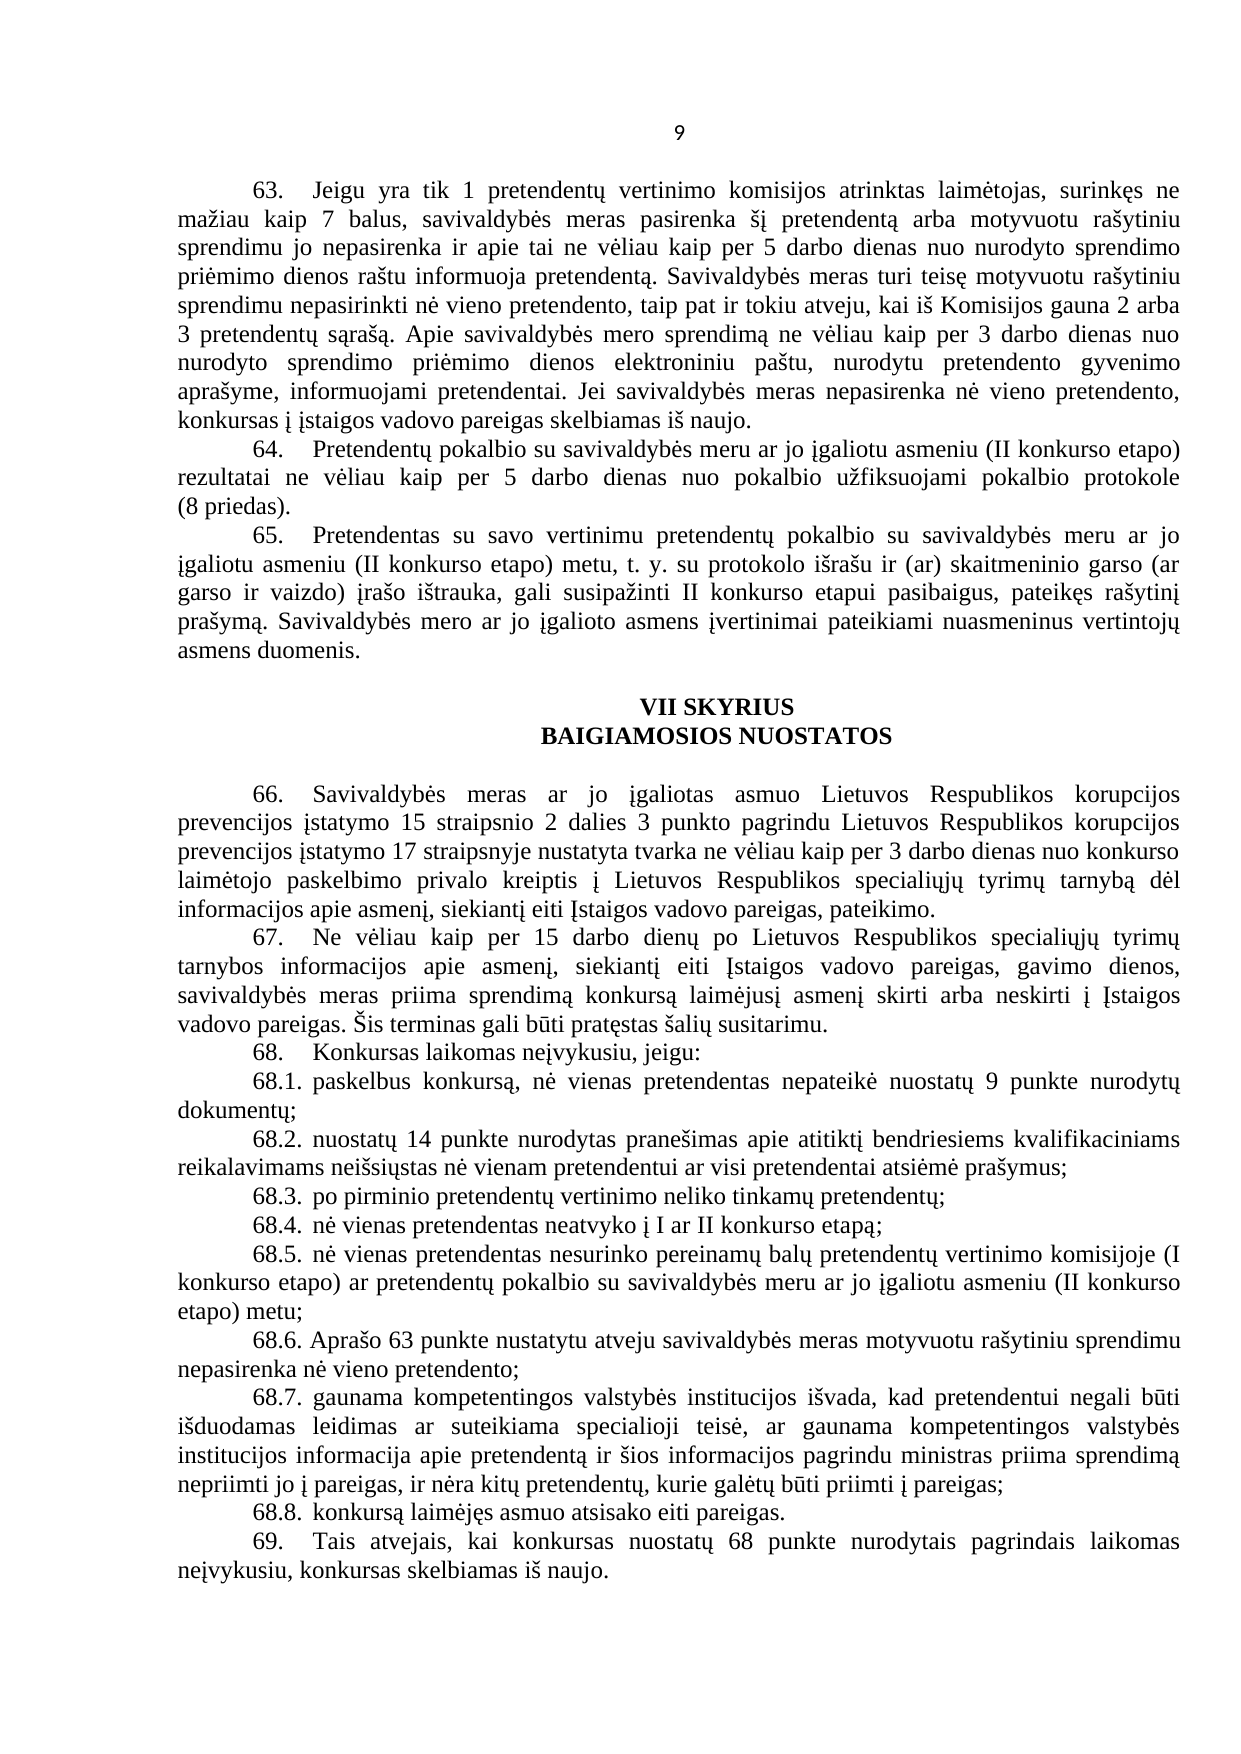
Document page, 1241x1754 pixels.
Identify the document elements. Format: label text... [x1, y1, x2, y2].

text 68.3. po pirminio pretendentų vertinimo neliko tinkamų pretendentų; [177, 1181, 1181, 1210]
text BAIGIAMOSIOS NUOSTATOS [177, 721, 1181, 750]
text 69. Tais atvejais, kai konkursas nuostatų 68 punkte nurodytais pagrindais laikomas neįvykusiu, konkursas skelbiamas iš naujo. [177, 1526, 1181, 1584]
text 66. Savivaldybės meras ar jo įgaliotas asmuo Lietuvos Respublikos korupcijos prevencijos įstatymo 15 straipsnio 2 dalies 3 punkto pagrindu Lietuvos Respublikos korupcijos prevencijos įstatymo 17 straipsnyje nustatyta tvarka ne vėliau kaip per 3 darbo dienas nuo konkurso laimėtojo paskelbimo privalo kreiptis į Lietuvos Respublikos specialiųjų tyrimų tarnybą dėl informacijos apie asmenį, siekiantį eiti Įstaigos vadovo pareigas, pateikimo. [177, 779, 1181, 922]
text VII SKYRIUS [177, 692, 1181, 721]
text 68.8. konkursą laimėjęs asmuo atsisako eiti pareigas. [177, 1497, 1181, 1526]
text 68.7. gaunama kompetentingos valstybės institucijos išvada, kad pretendentui negali būti išduodamas leidimas ar suteikiama specialioji teisė, ar gaunama kompetentingos valstybės institucijos informacija apie pretendentą ir šios informacijos pagrindu ministras priima sprendimą nepriimti jo į pareigas, ir nėra kitų pretendentų, kurie galėtų būti priimti į pareigas; [177, 1382, 1181, 1497]
text 68.6. Aprašo 63 punkte nustatytu atveju savivaldybės meras motyvuotu rašytiniu sprendimu nepasirenka nė vieno pretendento; [177, 1325, 1181, 1382]
text 64. Pretendentų pokalbio su savivaldybės meru ar jo įgaliotu asmeniu (II konkurso etapo) rezultatai ne vėliau kaip per 5 darbo dienas nuo pokalbio užfiksuojami pokalbio protokole (8 priedas). [177, 434, 1181, 520]
text 68. Konkursas laikomas neįvykusiu, jeigu: [177, 1037, 1181, 1066]
text 67. Ne vėliau kaip per 15 darbo dienų po Lietuvos Respublikos specialiųjų tyrimų tarnybos informacijos apie asmenį, siekiantį eiti Įstaigos vadovo pareigas, gavimo dienos, savivaldybės meras priima sprendimą konkursą laimėjusį asmenį skirti arba neskirti į Įstaigos vadovo pareigas. Šis terminas gali būti pratęstas šalių susitarimu. [177, 922, 1181, 1037]
text 68.4. nė vienas pretendentas neatvyko į I ar II konkurso etapą; [177, 1210, 1181, 1239]
text 68.2. nuostatų 14 punkte nurodytas pranešimas apie atitiktį bendriesiems kvalifikaciniams reikalavimams neišsiųstas nė vienam pretendentui ar visi pretendentai atsiėmė prašymus; [177, 1124, 1181, 1181]
text 63. Jeigu yra tik 1 pretendentų vertinimo komisijos atrinktas laimėtojas, surinkęs ne mažiau kaip 7 balus, savivaldybės meras pasirenka šį pretendentą arba motyvuotu rašytiniu sprendimu jo nepasirenka ir apie tai ne vėliau kaip per 5 darbo dienas nuo nurodyto sprendimo priėmimo dienos raštu informuoja pretendentą. Savivaldybės meras turi teisę motyvuotu rašytiniu sprendimu nepasirinkti nė vieno pretendento, taip pat ir tokiu atveju, kai iš Komisijos gauna 2 arba 3 pretendentų sąrašą. Apie savivaldybės mero sprendimą ne vėliau kaip per 3 darbo dienas nuo nurodyto sprendimo priėmimo dienos elektroniniu paštu, nurodytu pretendento gyvenimo aprašyme, informuojami pretendentai. Jei savivaldybės meras nepasirenka nė vieno pretendento, konkursas į įstaigos vadovo pareigas skelbiamas iš naujo. [177, 175, 1181, 434]
text 68.5. nė vienas pretendentas nesurinko pereinamų balų pretendentų vertinimo komisijoje (I konkurso etapo) ar pretendentų pokalbio su savivaldybės meru ar jo įgaliotu asmeniu (II konkurso etapo) metu; [177, 1239, 1181, 1325]
text 68.1. paskelbus konkursą, nė vienas pretendentas nepateikė nuostatų 9 punkte nurodytų dokumentų; [177, 1066, 1181, 1124]
text 65. Pretendentas su savo vertinimu pretendentų pokalbio su savivaldybės meru ar jo įgaliotu asmeniu (II konkurso etapo) metu, t. y. su protokolo išrašu ir (ar) skaitmeninio garso (ar garso ir vaizdo) įrašo ištrauka, gali susipažinti II konkurso etapui pasibaigus, pateikęs rašytinį prašymą. Savivaldybės mero ar jo įgalioto asmens įvertinimai pateikiami nuasmeninus vertintojų asmens duomenis. [177, 520, 1181, 664]
